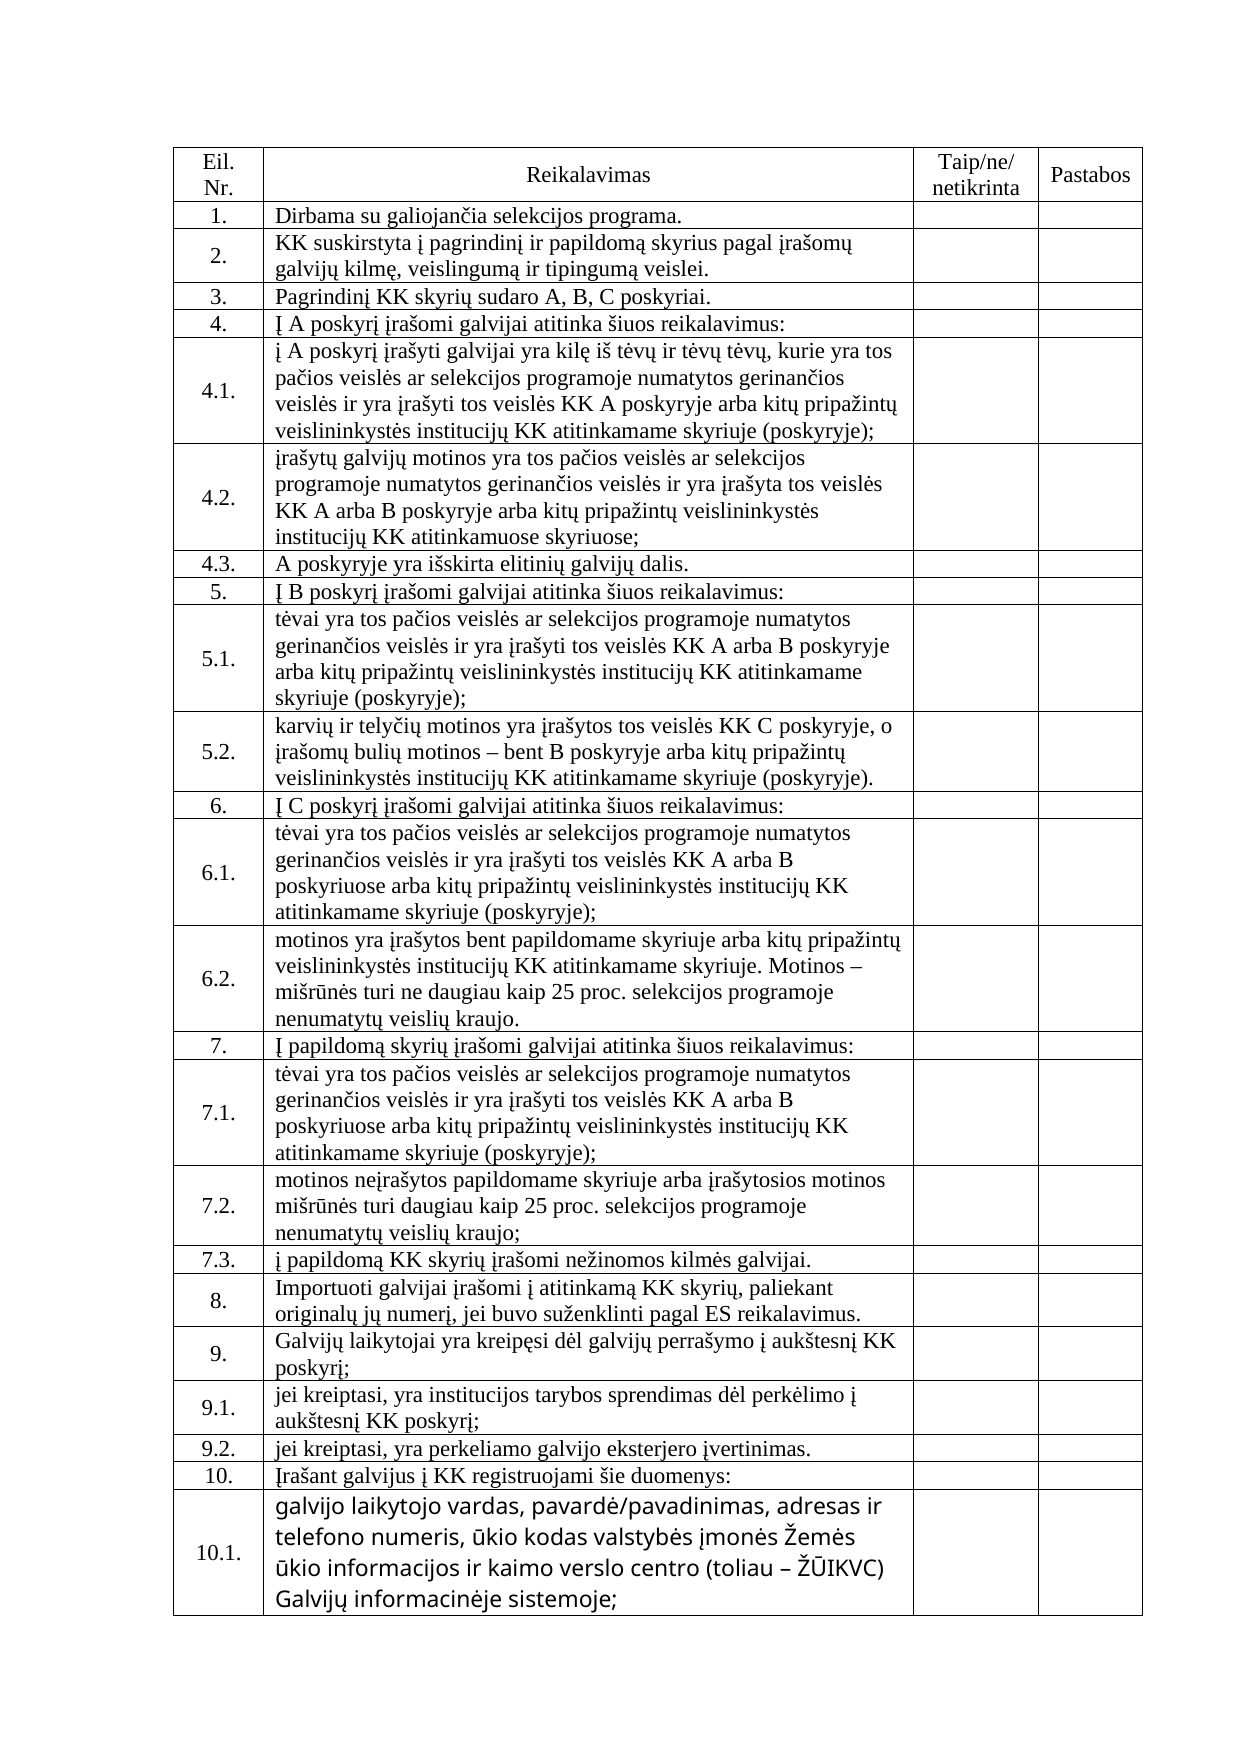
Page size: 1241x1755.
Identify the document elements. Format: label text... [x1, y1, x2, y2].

table_cell [1039, 819, 1142, 925]
table_cell [914, 1381, 1038, 1434]
table_cell 5. [174, 578, 263, 604]
table_cell [914, 1490, 1038, 1614]
table_cell karvių ir telyčių motinos yra įrašytos tos veislės KK C poskyryje, o įrašomų bulių motinos – bent B poskyryje arba kitų pripažintų veislininkystės institucijų KK atitinkamame skyriuje (poskyryje). [264, 712, 913, 791]
table_cell [914, 310, 1038, 337]
table_cell [1039, 1435, 1142, 1461]
table_cell 10.1. [174, 1490, 263, 1614]
table_cell [914, 819, 1038, 925]
table_cell galvijo laikytojo vardas, pavardė/pavadinimas, adresas ir telefono numeris, ūkio kodas valstybės įmonės Žemės ūkio informacijos ir kaimo verslo centro (toliau – ŽŪIKVC) Galvijų informacinėje sistemoje; [264, 1490, 913, 1614]
table_cell tėvai yra tos pačios veislės ar selekcijos programoje numatytos gerinančios veislės ir yra įrašyti tos veislės KK A arba B poskyriuose arba kitų pripažintų veislininkystės institucijų KK atitinkamame skyriuje (poskyryje); [264, 1060, 913, 1165]
table_cell [914, 338, 1038, 443]
table_cell A poskyryje yra išskirta elitinių galvijų dalis. [264, 551, 913, 577]
table_cell 8. [174, 1274, 263, 1326]
table_header Eil. Nr. [174, 148, 263, 201]
table_cell [1039, 792, 1142, 818]
table_cell [914, 229, 1038, 282]
table_cell [914, 551, 1038, 577]
table_cell 7.2. [174, 1166, 263, 1245]
table_header Taip/ne/ netikrinta [914, 148, 1038, 201]
table_cell tėvai yra tos pačios veislės ar selekcijos programoje numatytos gerinančios veislės ir yra įrašyti tos veislės KK A arba B poskyryje arba kitų pripažintų veislininkystės institucijų KK atitinkamame skyriuje (poskyryje); [264, 605, 913, 711]
table_cell Į C poskyrį įrašomi galvijai atitinka šiuos reikalavimus: [264, 792, 913, 818]
table_cell [1039, 551, 1142, 577]
table_cell [1039, 202, 1142, 228]
table_cell [1039, 1462, 1142, 1488]
table_cell [1039, 229, 1142, 282]
table_cell [914, 712, 1038, 791]
table_cell tėvai yra tos pačios veislės ar selekcijos programoje numatytos gerinančios veislės ir yra įrašyti tos veislės KK A arba B poskyriuose arba kitų pripažintų veislininkystės institucijų KK atitinkamame skyriuje (poskyryje); [264, 819, 913, 925]
table_cell [914, 202, 1038, 228]
table_cell Į papildomą skyrių įrašomi galvijai atitinka šiuos reikalavimus: [264, 1032, 913, 1058]
table_cell Į A poskyrį įrašomi galvijai atitinka šiuos reikalavimus: [264, 310, 913, 337]
table_cell [914, 1462, 1038, 1488]
table_cell Galvijų laikytojai yra kreipęsi dėl galvijų perrašymo į aukštesnį KK poskyrį; [264, 1327, 913, 1380]
table_cell [1039, 1166, 1142, 1245]
table_cell [1039, 1274, 1142, 1326]
table_cell [1039, 338, 1142, 443]
table_cell Dirbama su galiojančia selekcijos programa. [264, 202, 913, 228]
table_cell į A poskyrį įrašyti galvijai yra kilę iš tėvų ir tėvų tėvų, kurie yra tos pačios veislės ar selekcijos programoje numatytos gerinančios veislės ir yra įrašyti tos veislės KK A poskyryje arba kitų pripažintų veislininkystės institucijų KK atitinkamame skyriuje (poskyryje); [264, 338, 913, 443]
table_cell KK suskirstyta į pagrindinį ir papildomą skyrius pagal įrašomų galvijų kilmę, veislingumą ir tipingumą veislei. [264, 229, 913, 282]
table_cell [1039, 1060, 1142, 1165]
table_cell [914, 283, 1038, 309]
table_cell 10. [174, 1462, 263, 1488]
table_cell į papildomą KK skyrių įrašomi nežinomos kilmės galvijai. [264, 1246, 913, 1272]
table_cell 9. [174, 1327, 263, 1380]
table_cell [1039, 444, 1142, 549]
table_header Reikalavimas [264, 148, 913, 201]
table_cell Pagrindinį KK skyrių sudaro A, B, C poskyriai. [264, 283, 913, 309]
table_cell jei kreiptasi, yra institucijos tarybos sprendimas dėl perkėlimo į aukštesnį KK poskyrį; [264, 1381, 913, 1434]
table_cell Importuoti galvijai įrašomi į atitinkamą KK skyrių, paliekant originalų jų numerį, jei buvo suženklinti pagal ES reikalavimus. [264, 1274, 913, 1326]
table_cell [914, 1032, 1038, 1058]
table_cell 7.1. [174, 1060, 263, 1165]
table_cell 4.3. [174, 551, 263, 577]
table_cell [1039, 1327, 1142, 1380]
table_cell [1039, 1246, 1142, 1272]
table_cell 1. [174, 202, 263, 228]
table_cell [1039, 1490, 1142, 1614]
table_cell [914, 792, 1038, 818]
table_cell 9.2. [174, 1435, 263, 1461]
table_cell Į B poskyrį įrašomi galvijai atitinka šiuos reikalavimus: [264, 578, 913, 604]
table_cell motinos yra įrašytos bent papildomame skyriuje arba kitų pripažintų veislininkystės institucijų KK atitinkamame skyriuje. Motinos – mišrūnės turi ne daugiau kaip 25 proc. selekcijos programoje nenumatytų veislių kraujo. [264, 926, 913, 1031]
table_cell įrašytų galvijų motinos yra tos pačios veislės ar selekcijos programoje numatytos gerinančios veislės ir yra įrašyta tos veislės KK A arba B poskyryje arba kitų pripažintų veislininkystės institucijų KK atitinkamuose skyriuose; [264, 444, 913, 549]
table_cell 6.2. [174, 926, 263, 1031]
table_cell [1039, 712, 1142, 791]
table_cell [914, 1166, 1038, 1245]
table_cell 4. [174, 310, 263, 337]
table_cell [1039, 1381, 1142, 1434]
table_cell 5.1. [174, 605, 263, 711]
table_cell 7.3. [174, 1246, 263, 1272]
table_header Pastabos [1039, 148, 1142, 201]
table_cell [914, 1246, 1038, 1272]
table_cell [914, 1435, 1038, 1461]
table_cell [914, 1060, 1038, 1165]
table_cell 4.1. [174, 338, 263, 443]
table_cell [914, 1327, 1038, 1380]
table_cell 2. [174, 229, 263, 282]
table_cell 6.1. [174, 819, 263, 925]
table_cell 5.2. [174, 712, 263, 791]
table_cell [1039, 1032, 1142, 1058]
table_cell 9.1. [174, 1381, 263, 1434]
table_cell [1039, 310, 1142, 337]
table_cell [1039, 578, 1142, 604]
table_cell jei kreiptasi, yra perkeliamo galvijo eksterjero įvertinimas. [264, 1435, 913, 1461]
table_cell [1039, 283, 1142, 309]
table_cell [914, 605, 1038, 711]
table_cell [914, 578, 1038, 604]
table_cell [1039, 926, 1142, 1031]
table_cell [914, 926, 1038, 1031]
table_cell [914, 444, 1038, 549]
table_cell [1039, 605, 1142, 711]
table_cell 4.2. [174, 444, 263, 549]
table_cell Įrašant galvijus į KK registruojami šie duomenys: [264, 1462, 913, 1488]
table_cell motinos neįrašytos papildomame skyriuje arba įrašytosios motinos mišrūnės turi daugiau kaip 25 proc. selekcijos programoje nenumatytų veislių kraujo; [264, 1166, 913, 1245]
table_cell 7. [174, 1032, 263, 1058]
table_cell [914, 1274, 1038, 1326]
table_cell 6. [174, 792, 263, 818]
table_cell 3. [174, 283, 263, 309]
